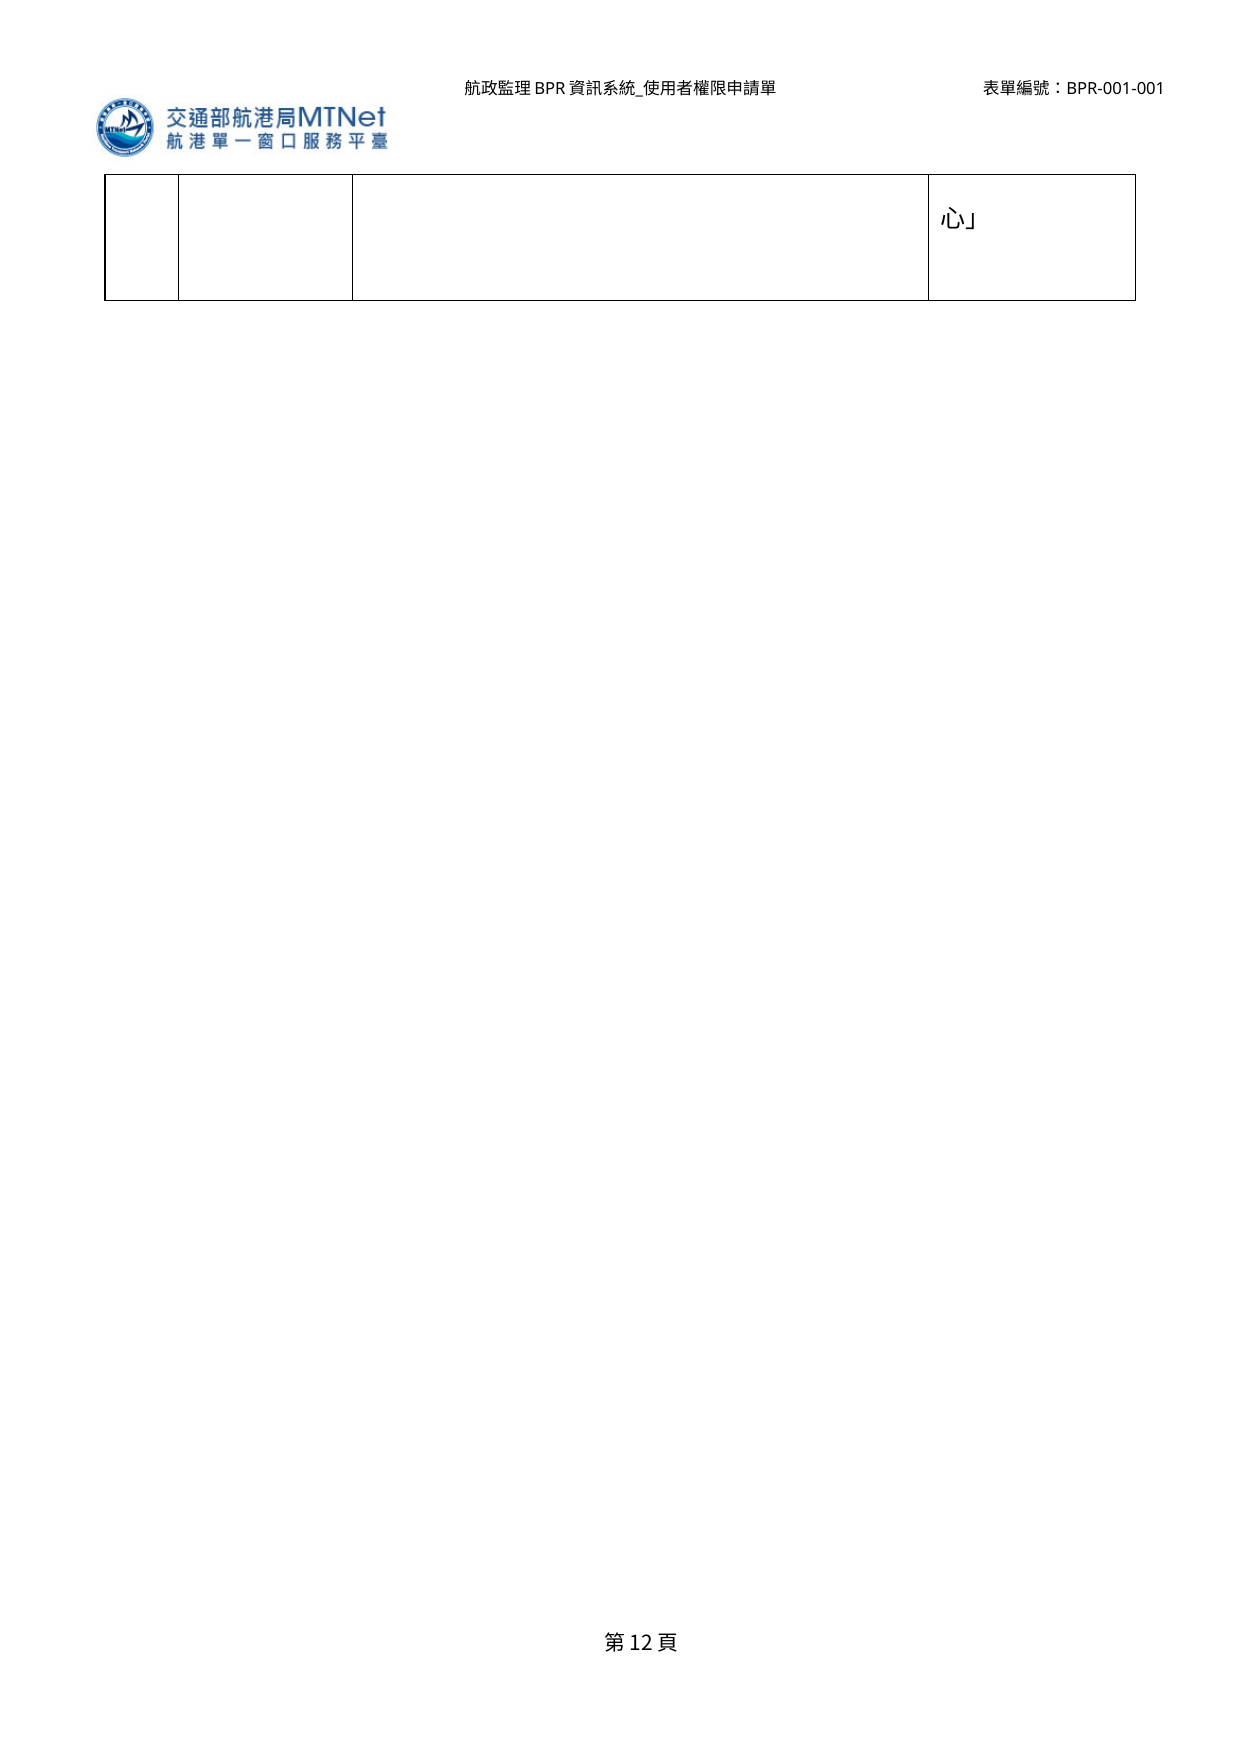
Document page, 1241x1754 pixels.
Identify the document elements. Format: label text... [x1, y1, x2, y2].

table_cell [179, 175, 352, 300]
table_cell [106, 175, 178, 300]
table_cell [353, 175, 928, 300]
table_cell 心」 [929, 175, 1135, 300]
